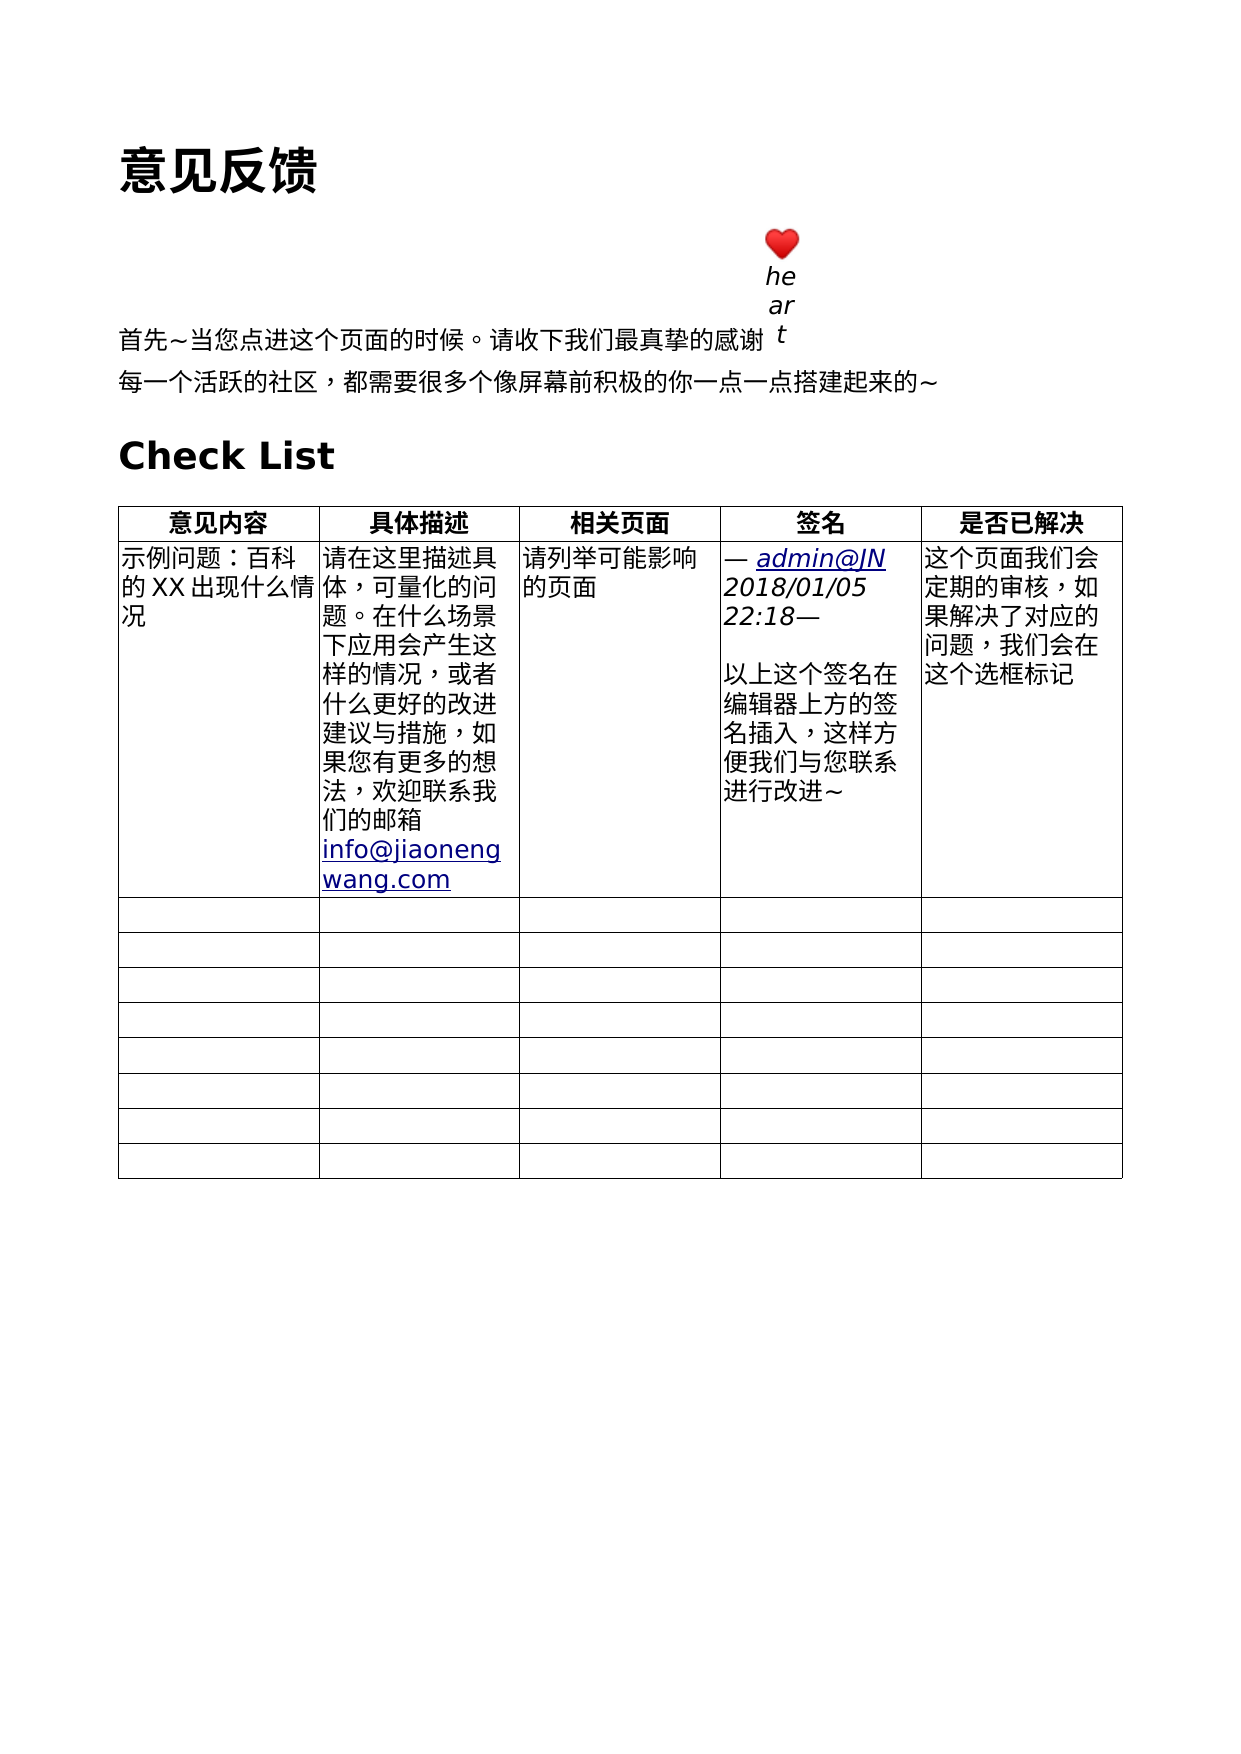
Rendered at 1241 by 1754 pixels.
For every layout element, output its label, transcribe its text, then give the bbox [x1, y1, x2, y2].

table_cell [520, 1003, 720, 1037]
table_header 签名 [721, 507, 921, 541]
table_cell [320, 898, 519, 932]
table_cell [320, 1144, 519, 1178]
table_header 意见内容 [119, 507, 319, 541]
table_cell [320, 968, 519, 1002]
table_cell [520, 898, 720, 932]
table_cell [520, 1038, 720, 1072]
table_cell [520, 1109, 720, 1143]
table_cell [119, 1074, 319, 1107]
picture [764, 226, 800, 263]
table_cell [922, 1074, 1122, 1107]
table_cell [721, 1038, 921, 1072]
table_cell [520, 1144, 720, 1178]
table_cell [721, 1003, 921, 1037]
table_cell [119, 1038, 319, 1072]
text 首先~当您点进这个页面的时候。请收下我们最真挚的感谢 [118, 214, 1122, 356]
text heart [764, 263, 800, 350]
table_cell [320, 933, 519, 967]
subtitle 意见反馈 [118, 143, 1122, 201]
table_cell [119, 968, 319, 1002]
table_cell 示例问题：百科的XX出现什么情况 [119, 542, 319, 897]
table_cell [721, 1144, 921, 1178]
table_cell [520, 933, 720, 967]
table_cell [721, 1074, 921, 1107]
table_cell [721, 1109, 921, 1143]
table_cell [721, 898, 921, 932]
table_cell [320, 1109, 519, 1143]
table_cell [721, 968, 921, 1002]
table_cell [922, 968, 1122, 1002]
table_header 相关页面 [520, 507, 720, 541]
table_header 是否已解决 [922, 507, 1122, 541]
table_cell 请列举可能影响的页面 [520, 542, 720, 897]
table_cell [721, 933, 921, 967]
table_cell [520, 1074, 720, 1107]
subtitle Check List [118, 435, 1122, 478]
table_cell [922, 898, 1122, 932]
table_cell — admin@JN 2018/01/05 22:18— 以上这个签名在编辑器上方的签名插入，这样方便我们与您联系进行改进~ [721, 542, 921, 897]
table_cell [320, 1074, 519, 1107]
table_cell [119, 1003, 319, 1037]
text 每一个活跃的社区，都需要很多个像屏幕前积极的你一点一点搭建起来的~ [118, 368, 1122, 397]
table_header 具体描述 [320, 507, 519, 541]
table_cell [119, 898, 319, 932]
table_cell [922, 933, 1122, 967]
table_cell [922, 1144, 1122, 1178]
table_cell [520, 968, 720, 1002]
table_cell [320, 1038, 519, 1072]
table_cell [320, 1003, 519, 1037]
table_cell 这个页面我们会定期的审核，如果解决了对应的问题，我们会在这个选框标记 [922, 542, 1122, 897]
table_cell [922, 1003, 1122, 1037]
table_cell [119, 1109, 319, 1143]
table_cell 请在这里描述具体，可量化的问题。在什么场景下应用会产生这样的情况，或者什么更好的改进建议与措施，如果您有更多的想法，欢迎联系我们的邮箱info@jiaonengwang.com [320, 542, 519, 897]
table_cell [119, 1144, 319, 1178]
table_cell [922, 1109, 1122, 1143]
table_cell [119, 933, 319, 967]
table_cell [922, 1038, 1122, 1072]
